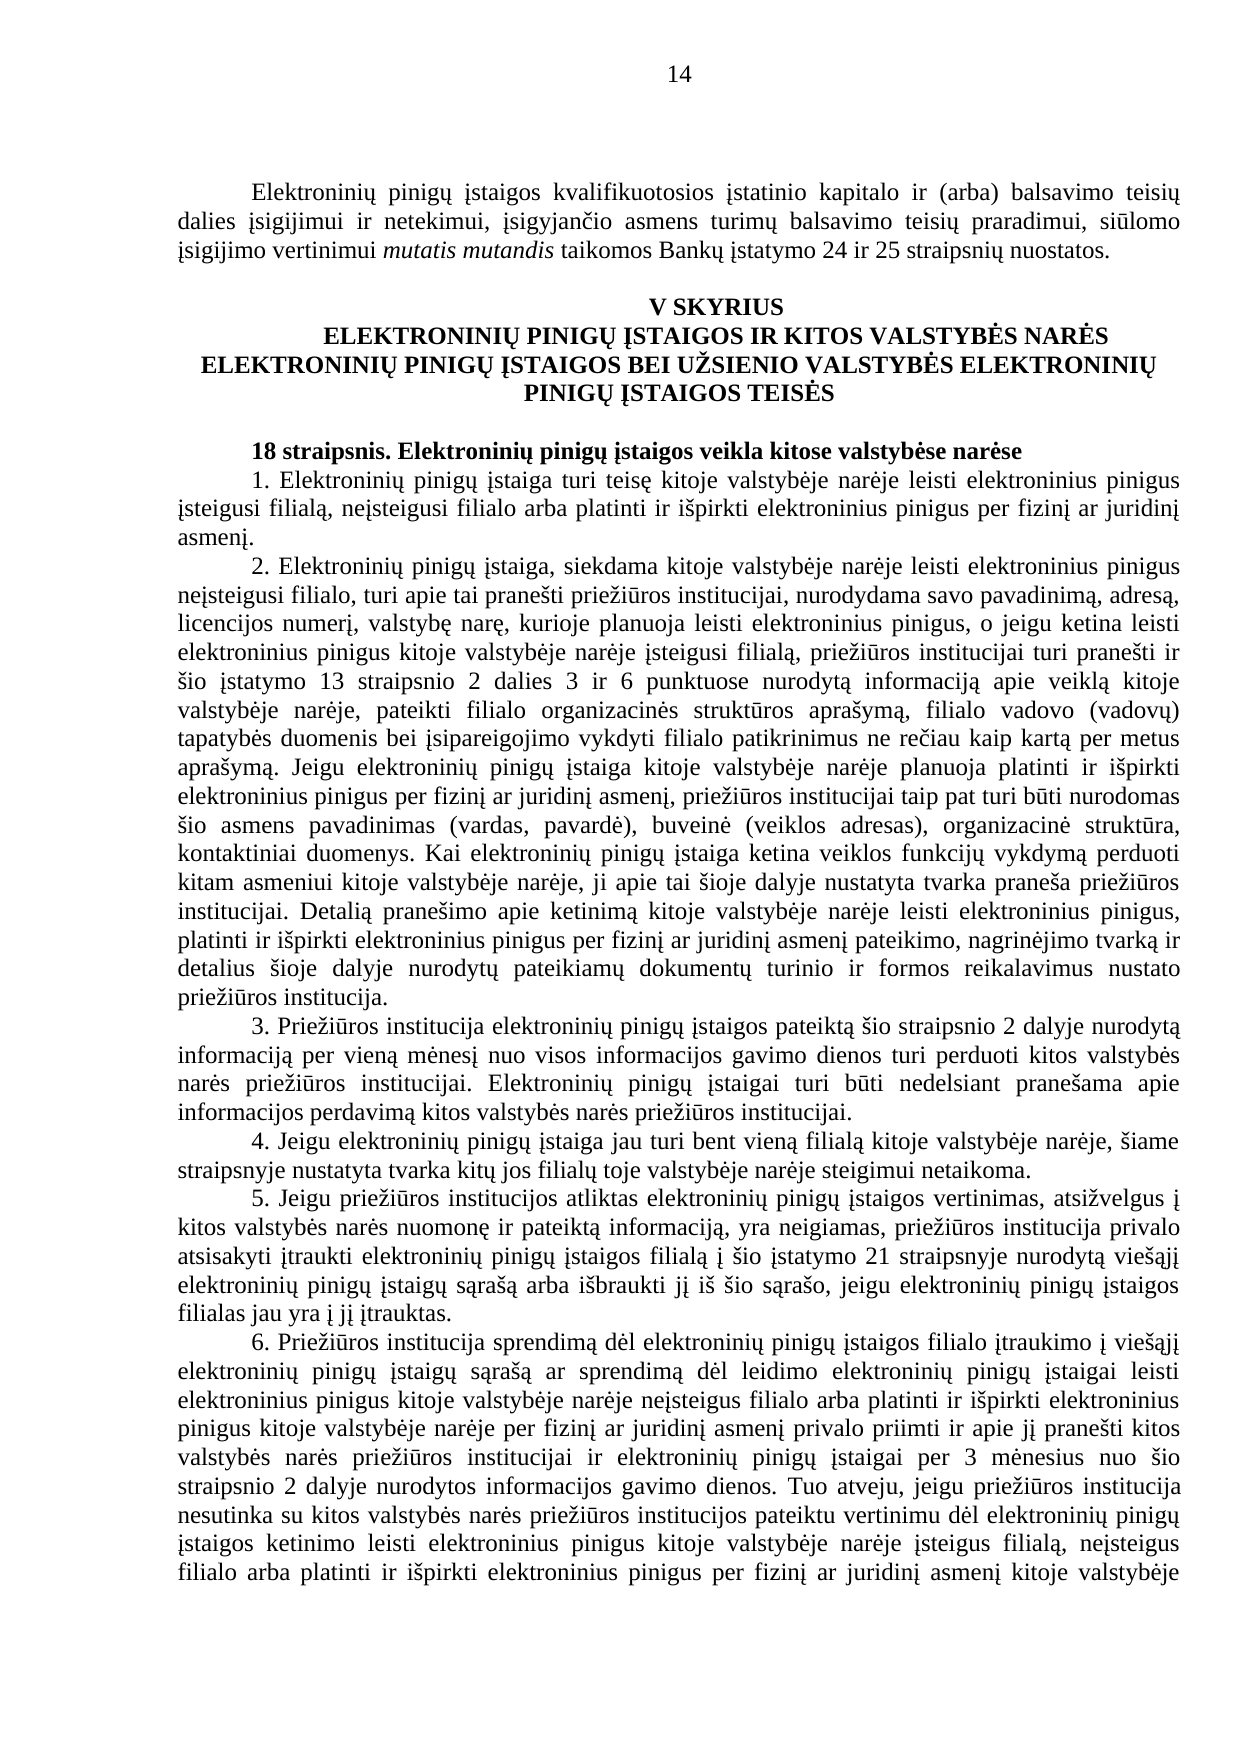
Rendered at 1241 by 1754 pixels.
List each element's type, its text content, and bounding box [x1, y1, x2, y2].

text 18 straipsnis. Elektroninių pinigų įstaigos veikla kitose valstybėse narėse [177, 436, 1181, 465]
text 2. Elektroninių pinigų įstaiga, siekdama kitoje valstybėje narėje leisti elektroninius pinigus neįsteigusi filialo, turi apie tai pranešti priežiūros institucijai, nurodydama savo pavadinimą, adresą, licencijos numerį, valstybę narę, kurioje planuoja leisti elektroninius pinigus, o jeigu ketina leisti elektroninius pinigus kitoje valstybėje narėje įsteigusi filialą, priežiūros institucijai turi pranešti ir šio įstatymo 13 straipsnio 2 dalies 3 ir 6 punktuose nurodytą informaciją apie veiklą kitoje valstybėje narėje, pateikti filialo organizacinės struktūros aprašymą, filialo vadovo (vadovų) tapatybės duomenis bei įsipareigojimo vykdyti filialo patikrinimus ne rečiau kaip kartą per metus aprašymą. Jeigu elektroninių pinigų įstaiga kitoje valstybėje narėje planuoja platinti ir išpirkti elektroninius pinigus per fizinį ar juridinį asmenį, priežiūros institucijai taip pat turi būti nurodomas šio asmens pavadinimas (vardas, pavardė), buveinė (veiklos adresas), organizacinė struktūra, kontaktiniai duomenys. Kai elektroninių pinigų įstaiga ketina veiklos funkcijų vykdymą perduoti kitam asmeniui kitoje valstybėje narėje, ji apie tai šioje dalyje nustatyta tvarka praneša priežiūros institucijai. Detalią pranešimo apie ketinimą kitoje valstybėje narėje leisti elektroninius pinigus, platinti ir išpirkti elektroninius pinigus per fizinį ar juridinį asmenį pateikimo, nagrinėjimo tvarką ir detalius šioje dalyje nurodytų pateikiamų dokumentų turinio ir formos reikalavimus nustato priežiūros institucija. [177, 551, 1181, 1011]
text 1. Elektroninių pinigų įstaiga turi teisę kitoje valstybėje narėje leisti elektroninius pinigus įsteigusi filialą, neįsteigusi filialo arba platinti ir išpirkti elektroninius pinigus per fizinį ar juridinį asmenį. [177, 465, 1181, 551]
text Elektroninių pinigų įstaigos kvalifikuotosios įstatinio kapitalo ir (arba) balsavimo teisių dalies įsigijimui ir netekimui, įsigyjančio asmens turimų balsavimo teisių praradimui, siūlomo įsigijimo vertinimui mutatis mutandis taikomos Bankų įstatymo 24 ir 25 straipsnių nuostatos. [177, 177, 1181, 263]
text V SKYRIUS [177, 292, 1181, 321]
text 4. Jeigu elektroninių pinigų įstaiga jau turi bent vieną filialą kitoje valstybėje narėje, šiame straipsnyje nustatyta tvarka kitų jos filialų toje valstybėje narėje steigimui netaikoma. [177, 1126, 1181, 1183]
text 3. Priežiūros institucija elektroninių pinigų įstaigos pateiktą šio straipsnio 2 dalyje nurodytą informaciją per vieną mėnesį nuo visos informacijos gavimo dienos turi perduoti kitos valstybės narės priežiūros institucijai. Elektroninių pinigų įstaigai turi būti nedelsiant pranešama apie informacijos perdavimą kitos valstybės narės priežiūros institucijai. [177, 1011, 1181, 1126]
text 6. Priežiūros institucija sprendimą dėl elektroninių pinigų įstaigos filialo įtraukimo į viešąjį elektroninių pinigų įstaigų sąrašą ar sprendimą dėl leidimo elektroninių pinigų įstaigai leisti elektroninius pinigus kitoje valstybėje narėje neįsteigus filialo arba platinti ir išpirkti elektroninius pinigus kitoje valstybėje narėje per fizinį ar juridinį asmenį privalo priimti ir apie jį pranešti kitos valstybės narės priežiūros institucijai ir elektroninių pinigų įstaigai per 3 mėnesius nuo šio straipsnio 2 dalyje nurodytos informacijos gavimo dienos. Tuo atveju, jeigu priežiūros institucija nesutinka su kitos valstybės narės priežiūros institucijos pateiktu vertinimu dėl elektroninių pinigų įstaigos ketinimo leisti elektroninius pinigus kitoje valstybėje narėje įsteigus filialą, neįsteigus filialo arba platinti ir išpirkti elektroninius pinigus per fizinį ar juridinį asmenį kitoje valstybėje [177, 1327, 1181, 1586]
text ELEKTRONINIŲ PINIGŲ ĮSTAIGOS IR KITOS VALSTYBĖS NARĖS ELEKTRONINIŲ PINIGŲ ĮSTAIGOS BEI UŽSIENIO VALSTYBĖS ELEKTRONINIŲ PINIGŲ ĮSTAIGOS TEISĖS [177, 321, 1181, 407]
text 5. Jeigu priežiūros institucijos atliktas elektroninių pinigų įstaigos vertinimas, atsižvelgus į kitos valstybės narės nuomonę ir pateiktą informaciją, yra neigiamas, priežiūros institucija privalo atsisakyti įtraukti elektroninių pinigų įstaigos filialą į šio įstatymo 21 straipsnyje nurodytą viešąjį elektroninių pinigų įstaigų sąrašą arba išbraukti jį iš šio sąrašo, jeigu elektroninių pinigų įstaigos filialas jau yra į jį įtrauktas. [177, 1183, 1181, 1327]
